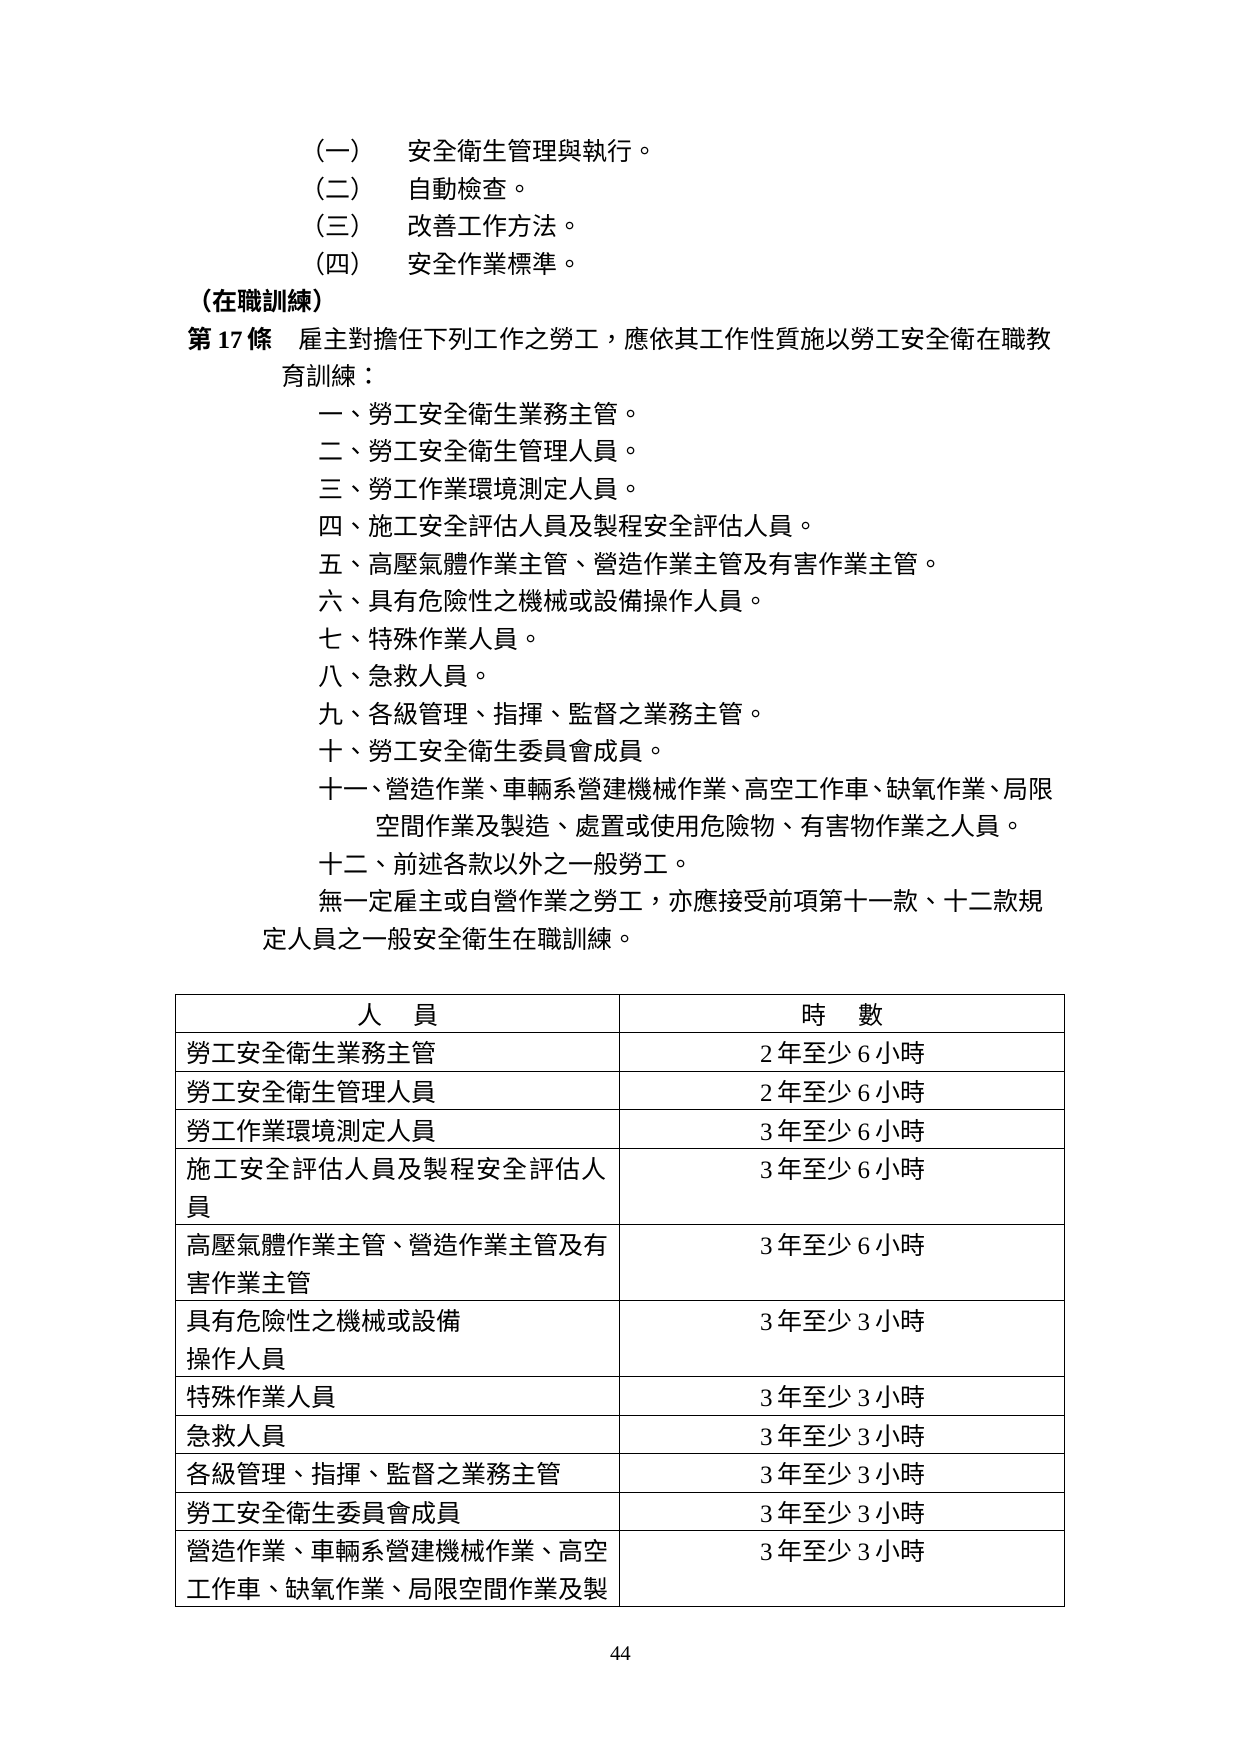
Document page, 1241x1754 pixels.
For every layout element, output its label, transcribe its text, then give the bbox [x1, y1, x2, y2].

table_cell 急救人員 [176, 1416, 619, 1453]
table_cell 勞工安全衛生委員會成員 [176, 1493, 619, 1530]
table_cell 各級管理、指揮、監督之業務主管 [176, 1454, 619, 1492]
text （在職訓練） [187, 281, 1053, 319]
table_cell 3年至少6小時 [620, 1149, 1064, 1224]
table_cell 勞工作業環境測定人員 [176, 1110, 619, 1148]
table_header 時 數 [620, 995, 1064, 1032]
text 十二、前述各款以外之一般勞工。 [318, 844, 1053, 881]
text 五、高壓氣體作業主管、營造作業主管及有害作業主管。 [318, 544, 1053, 581]
text 第17條 雇主對擔任下列工作之勞工，應依其工作性質施以勞工安全衛在職教育訓練： [187, 319, 1053, 394]
table_cell 3年至少6小時 [620, 1225, 1064, 1300]
table_cell 3年至少3小時 [620, 1493, 1064, 1530]
table_cell 勞工安全衛生管理人員 [176, 1072, 619, 1109]
text 八、急救人員。 [318, 656, 1053, 694]
list 安全衛生管理與執行。 [300, 131, 1053, 169]
table_cell 3年至少3小時 [620, 1454, 1064, 1492]
text 十、勞工安全衛生委員會成員。 [318, 731, 1053, 769]
text 二、勞工安全衛生管理人員。 [318, 431, 1053, 469]
table_cell 營造作業、車輛系營建機械作業、高空工作車、缺氧作業、局限空間作業及製 [176, 1531, 619, 1606]
table_cell 3年至少3小時 [620, 1301, 1064, 1376]
table_cell 具有危險性之機械或設備 操作人員 [176, 1301, 619, 1376]
table_cell 2年至少6小時 [620, 1072, 1064, 1109]
table_cell 3年至少3小時 [620, 1377, 1064, 1414]
text 無一定雇主或自營作業之勞工，亦應接受前項第十一款、十二款規定人員之一般安全衛生在職訓練。 [262, 881, 1053, 956]
table_header 人 員 [176, 995, 619, 1032]
table_cell 高壓氣體作業主管、營造作業主管及有害作業主管 [176, 1225, 619, 1300]
text 六、具有危險性之機械或設備操作人員。 [318, 581, 1053, 619]
text 七、特殊作業人員。 [318, 619, 1053, 656]
text 三、勞工作業環境測定人員。 [318, 469, 1053, 506]
table_cell 勞工安全衛生業務主管 [176, 1033, 619, 1071]
table_cell 施工安全評估人員及製程安全評估人員 [176, 1149, 619, 1224]
text 一、勞工安全衛生業務主管。 [318, 394, 1053, 431]
table_cell 3年至少6小時 [620, 1110, 1064, 1148]
table_cell 2年至少6小時 [620, 1033, 1064, 1071]
list 自動檢查。 [300, 169, 1053, 206]
table_cell 3年至少3小時 [620, 1531, 1064, 1606]
table_cell 特殊作業人員 [176, 1377, 619, 1414]
text 四、施工安全評估人員及製程安全評估人員。 [318, 506, 1053, 544]
table_cell 3年至少3小時 [620, 1416, 1064, 1453]
list 改善工作方法。 [300, 206, 1053, 244]
list 安全作業標準。 [300, 244, 1053, 281]
text 九、各級管理、指揮、監督之業務主管。 [318, 694, 1053, 731]
text 十一、營造作業、車輛系營建機械作業、高空工作車、缺氧作業、局限空間作業及製造、處置或使用危險物、有害物作業之人員。 [318, 769, 1053, 844]
